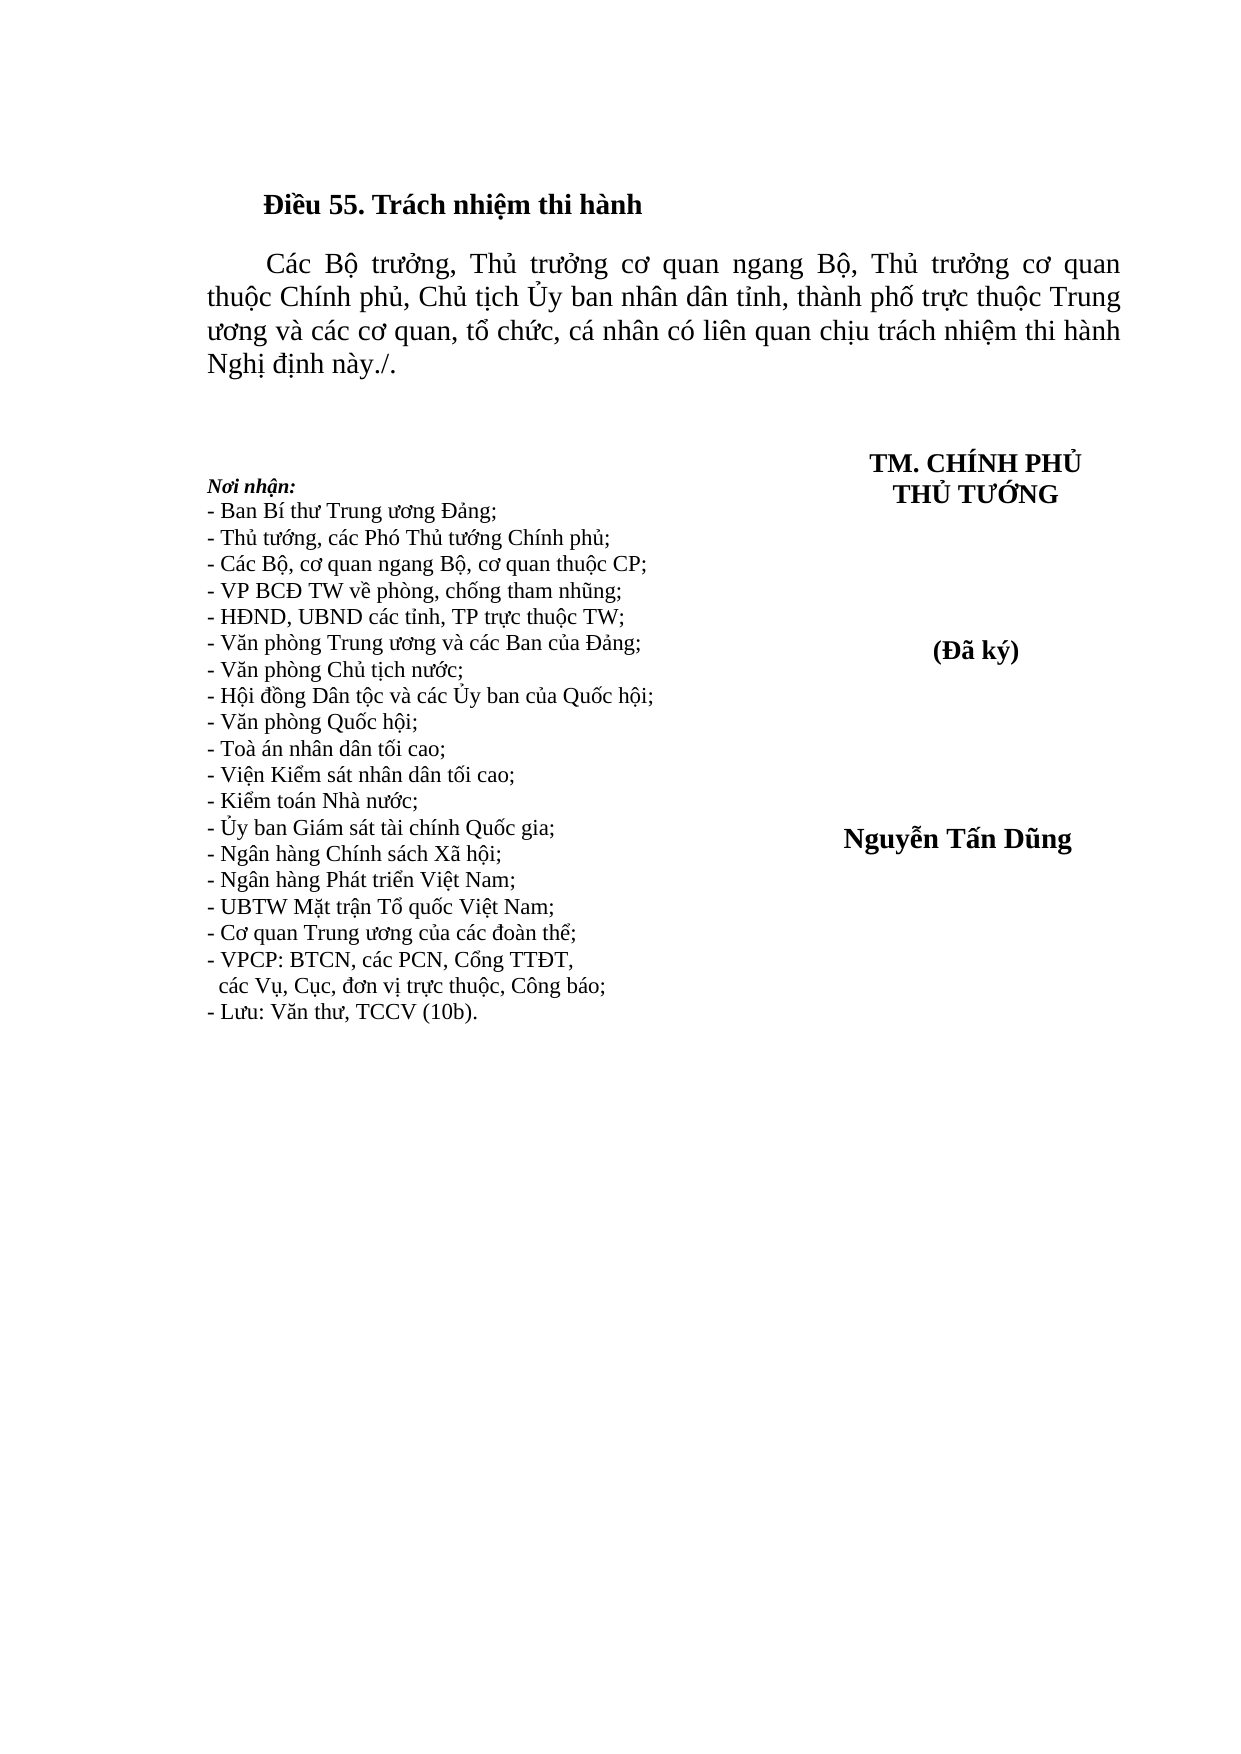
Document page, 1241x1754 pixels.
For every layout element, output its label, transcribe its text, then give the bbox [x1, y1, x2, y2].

table_header Nơi nhận: - Ban Bí thư Trung ương Đảng; - Thủ tướng, các Phó Thủ tướng Chính phủ; - Các Bộ, cơ quan ngang Bộ, cơ quan thuộc CP; - VP BCĐ TW về phòng, chống tham nhũng; - HĐND, UBND các tỉnh, TP trực thuộc TW; - Văn phòng Trung ương và các Ban của Đảng; - Văn phòng Chủ tịch nước; - Hội đồng Dân tộc và các Ủy ban của Quốc hội; - Văn phòng Quốc hội; - Toà án nhân dân tối cao; - Viện Kiểm sát nhân dân tối cao; - Kiểm toán Nhà nước; - Ủy ban Giám sát tài chính Quốc gia; - Ngân hàng Chính sách Xã hội; - Ngân hàng Phát triển Việt Nam; - UBTW Mặt trận Tổ quốc Việt Nam; - Cơ quan Trung ương của các đoàn thể; - VPCP: BTCN, các PCN, Cổng TTĐT, các Vụ, Cục, đơn vị trực thuộc, Công báo; - Lưu: Văn thư, TCCV (10b). [196, 447, 782, 1025]
text Điều 55. Trách nhiệm thi hành [207, 187, 1122, 221]
text Các Bộ trưởng, Thủ trưởng cơ quan ngang Bộ, Thủ trưởng cơ quan thuộc Chính phủ, Chủ tịch Ủy ban nhân dân tỉnh, thành phố trực thuộc Trung ương và các cơ quan, tổ chức, cá nhân có liên quan chịu trách nhiệm thi hành Nghị định này./. [207, 246, 1122, 380]
table_header TM. CHÍNH PHỦ THỦ TƯỚNG (Đã ký) Nguyễn Tấn Dũng [782, 447, 1169, 1025]
